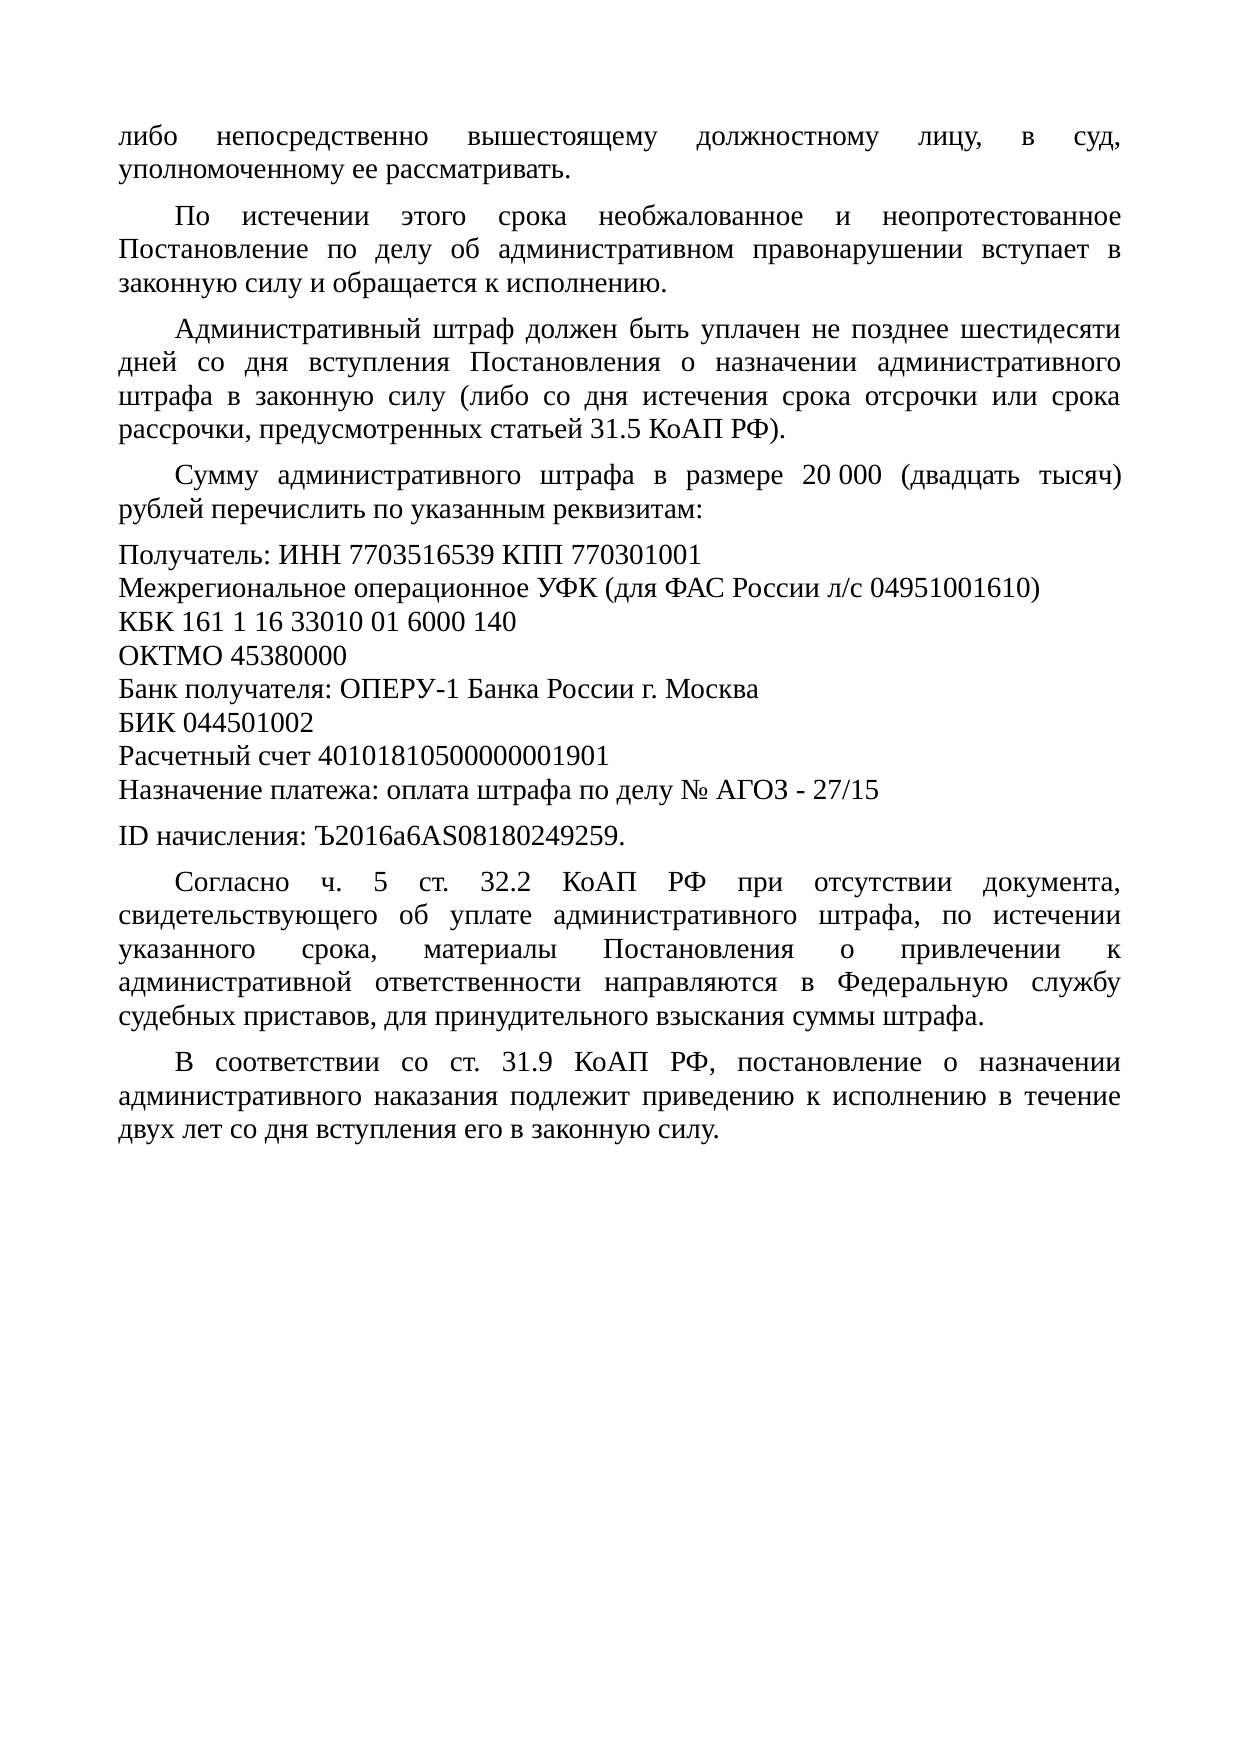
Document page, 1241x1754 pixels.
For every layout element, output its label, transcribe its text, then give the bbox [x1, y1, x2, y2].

text Получатель: ИНН 7703516539 КПП 770301001 Межрегиональное операционное УФК (для ФАС России л/с 04951001610) КБК 161 1 16 33010 01 6000 140 ОКТМО 45380000 Банк получателя: ОПЕРУ-1 Банка России г. Москва БИК 044501002 Расчетный счет 40101810500000001901 Назначение платежа: оплата штрафа по делу № АГОЗ - 27/15 [118, 537, 1122, 805]
text В соответствии со ст. 31.9 КоАП РФ, постановление о назначении административного наказания подлежит приведению к исполнению в течение двух лет со дня вступления его в законную силу. [118, 1044, 1122, 1145]
text ID начисления: Ъ2016a6AS08180249259. [118, 818, 1122, 851]
text либо непосредственно вышестоящему должностному лицу, в суд, уполномоченному ее рассматривать. [118, 118, 1122, 185]
text Согласно ч. 5 ст. 32.2 КоАП РФ при отсутствии документа, свидетельствующего об уплате административного штрафа, по истечении указанного срока, материалы Постановления о привлечении к административной ответственности направляются в Федеральную службу судебных приставов, для принудительного взыскания суммы штрафа. [118, 864, 1122, 1032]
text По истечении этого срока необжалованное и неопротестованное Постановление по делу об административном правонарушении вступает в законную силу и обращается к исполнению. [118, 198, 1122, 298]
text Административный штраф должен быть уплачен не позднее шестидесяти дней со дня вступления Постановления о назначении административного штрафа в законную силу (либо со дня истечения срока отсрочки или срока рассрочки, предусмотренных статьей 31.5 КоАП РФ). [118, 311, 1122, 445]
text Сумму административного штрафа в размере 20 000 (двадцать тысяч) рублей перечислить по указанным реквизитам: [118, 457, 1122, 524]
